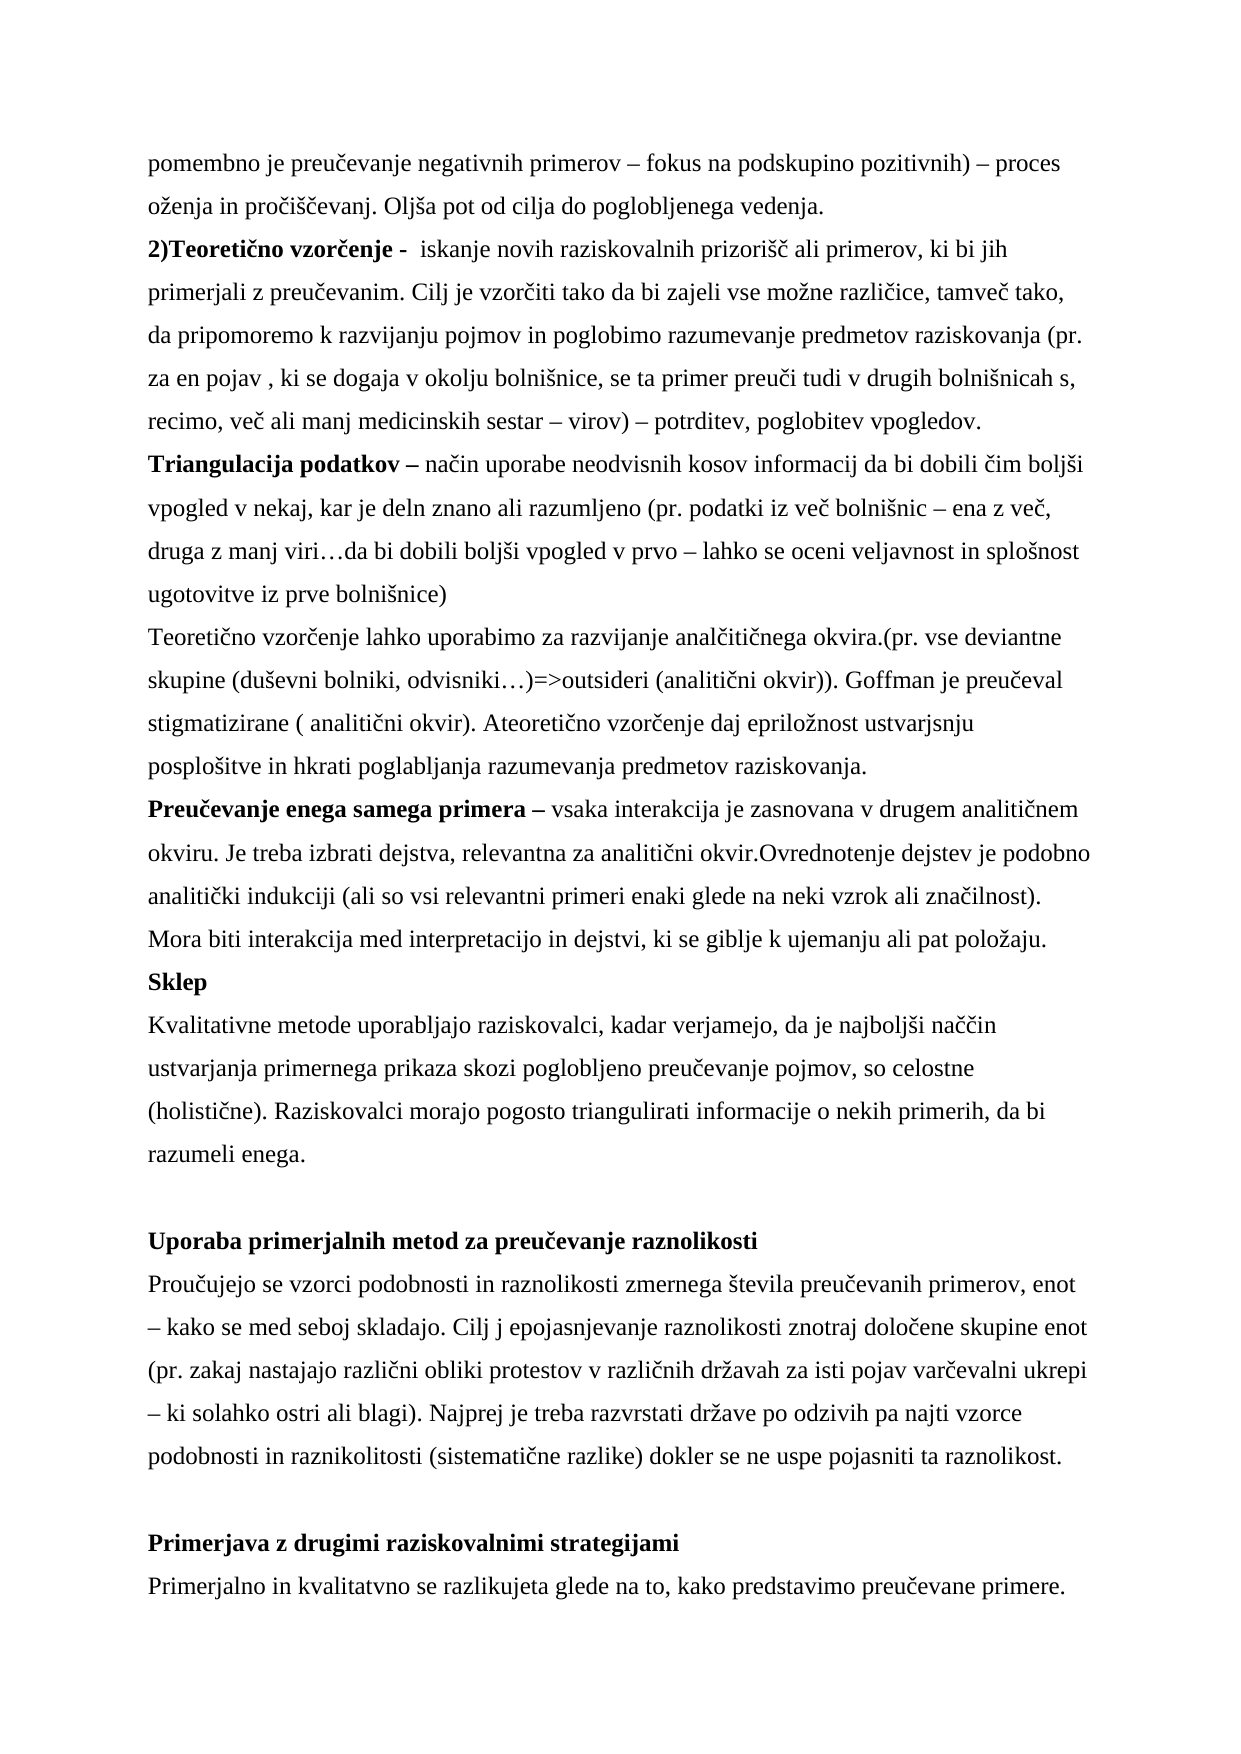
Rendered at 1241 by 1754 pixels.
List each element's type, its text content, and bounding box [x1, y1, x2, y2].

text Preučevanje enega samega primera – vsaka interakcija je zasnovana v drugem analitičnem okviru. Je treba izbrati dejstva, relevantna za analitični okvir.Ovrednotenje dejstev je podobno analitički indukciji (ali so vsi relevantni primeri enaki glede na neki vzrok ali značilnost). Mora biti interakcija med interpretacijo in dejstvi, ki se giblje k ujemanju ali pat položaju. [148, 794, 1093, 953]
subtitle Uporaba primerjalnih metod za preučevanje raznolikosti [148, 1226, 1093, 1254]
text Primerjava z drugimi raziskovalnimi strategijami [148, 1528, 1093, 1556]
text Triangulacija podatkov – način uporabe neodvisnih kosov informacij da bi dobili čim boljši vpogled v nekaj, kar je deln znano ali razumljeno (pr. podatki iz več bolnišnic – ena z več, druga z manj viri…da bi dobili boljši vpogled v prvo – lahko se oceni veljavnost in splošnost ugotovitve iz prve bolnišnice) [148, 449, 1093, 608]
text Teoretično vzorčenje lahko uporabimo za razvijanje analčitičnega okvira.(pr. vse deviantne skupine (duševni bolniki, odvisniki…)=>outsideri (analitični okvir)). Goffman je preučeval stigmatizirane ( analitični okvir). Ateoretično vzorčenje daj epriložnost ustvarjsnju posplošitve in hkrati poglabljanja razumevanja predmetov raziskovanja. [148, 622, 1093, 780]
subtitle Sklep [148, 967, 1093, 996]
text 2)Teoretično vzorčenje - iskanje novih raziskovalnih prizorišč ali primerov, ki bi jih primerjali z preučevanim. Cilj je vzorčiti tako da bi zajeli vse možne različice, tamveč tako, da pripomoremo k razvijanju pojmov in poglobimo razumevanje predmetov raziskovanja (pr. za en pojav , ki se dogaja v okolju bolnišnice, se ta primer preuči tudi v drugih bolnišnicah s, recimo, več ali manj medicinskih sestar – virov) – potrditev, poglobitev vpogledov. [148, 234, 1093, 435]
text Proučujejo se vzorci podobnosti in raznolikosti zmernega števila preučevanih primerov, enot – kako se med seboj skladajo. Cilj j epojasnjevanje raznolikosti znotraj določene skupine enot (pr. zakaj nastajajo različni obliki protestov v različnih državah za isti pojav varčevalni ukrepi – ki solahko ostri ali blagi). Najprej je treba razvrstati države po odzivih pa najti vzorce podobnosti in raznikolitosti (sistematične razlike) dokler se ne uspe pojasniti ta raznolikost. [148, 1269, 1093, 1470]
text Primerjalno in kvalitatvno se razlikujeta glede na to, kako predstavimo preučevane primere. [148, 1571, 1093, 1599]
text Kvalitativne metode uporabljajo raziskovalci, kadar verjamejo, da je najboljši naččin ustvarjanja primernega prikaza skozi poglobljeno preučevanje pojmov, so celostne (holistične). Raziskovalci morajo pogosto triangulirati informacije o nekih primerih, da bi razumeli enega. [148, 1010, 1093, 1168]
text pomembno je preučevanje negativnih primerov – fokus na podskupino pozitivnih) – proces oženja in pročiščevanj. Oljša pot od cilja do poglobljenega vedenja. [148, 148, 1093, 219]
